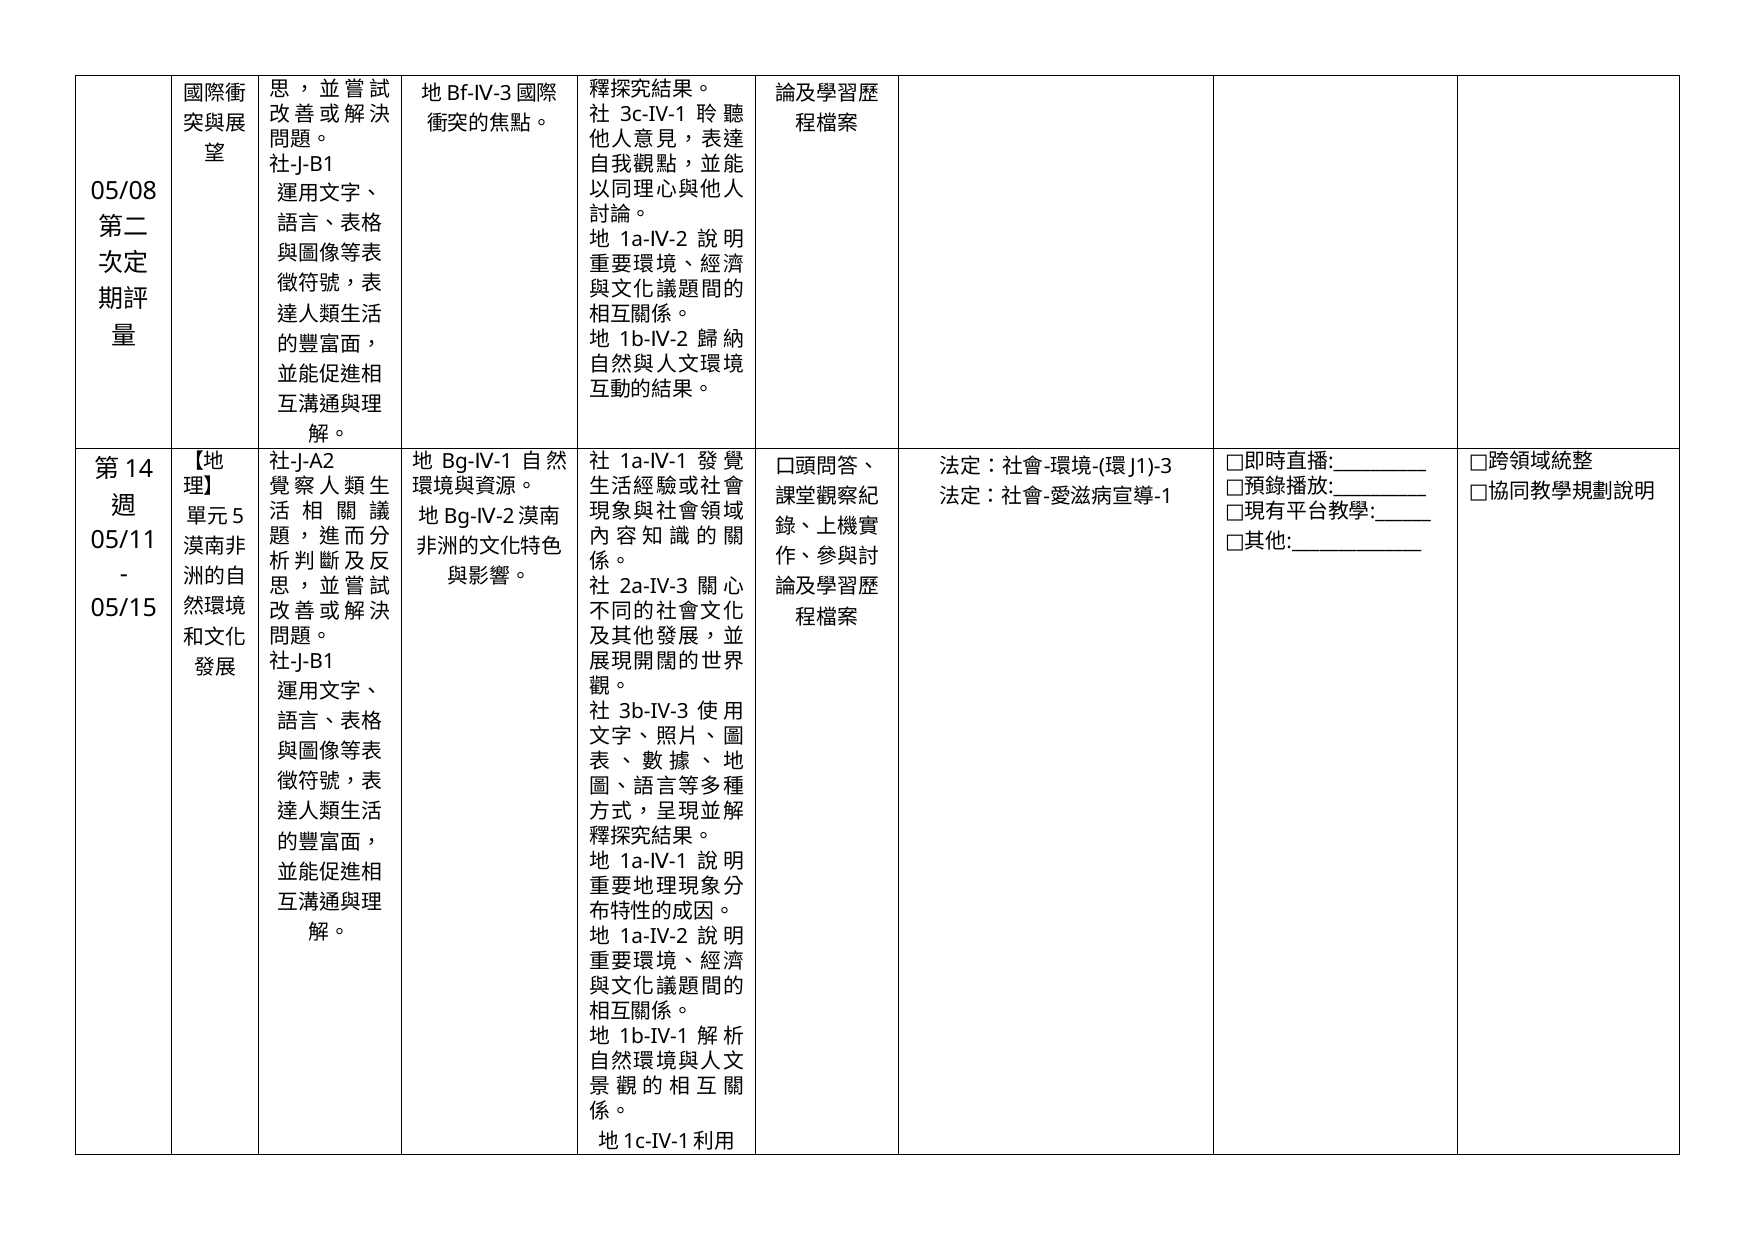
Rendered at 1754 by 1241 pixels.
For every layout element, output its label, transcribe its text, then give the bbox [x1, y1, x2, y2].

table_cell [1214, 76, 1457, 448]
table_cell 口頭問答、課堂觀察紀錄、上機實作、參與討論及學習歷程檔案 [756, 449, 898, 1154]
table_cell 社-J-A2 覺察人類生活相關議題，進而分析判斷及反思，並嘗試改善或解決問題。 社-J-B1 運用文字、語言、表格與圖像等表徵符號，表達人類生活的豐富面，並能促進相互溝通與理解。 [259, 449, 401, 1154]
table_cell [1458, 76, 1679, 448]
table_cell 法定：社會-環境-(環J1)-3 法定：社會-愛滋病宣導-1 [899, 449, 1213, 1154]
table_cell 地Bg-Ⅳ-1自然環境與資源。 地Bg-Ⅳ-2漠南非洲的文化特色與影響。 [402, 449, 577, 1154]
table_cell 國際衝突與展望 [172, 76, 258, 448]
table_cell □即時直播:__________ □預錄播放:__________ □現有平台教學:______ □其他:______________ [1214, 449, 1457, 1154]
table_cell 社1a-Ⅳ-1發覺生活經驗或社會現象與社會領域內容知識的關係。 社2a-IV-3關心不同的社會文化及其他發展，並展現開闊的世界觀。 社3b-IV-3使用文字、照片、圖表、數據、地圖、語言等多種方式，呈現並解釋探究結果。 地1a-Ⅳ-1說明重要地理現象分布特性的成因。 地1a-IV-2說明重要環境、經濟與文化議題間的相互關係。 地1b-IV-1解析自然環境與人文景觀的相互關係。 地1c-IV-1利用 [578, 449, 755, 1154]
table_cell 05/08 第二次定期評量 [76, 76, 171, 448]
table_cell 第14週 05/11-05/15 [76, 449, 171, 1154]
table_cell 思，並嘗試改善或解決問題。 社-J-B1 運用文字、語言、表格與圖像等表徵符號，表達人類生活的豐富面，並能促進相互溝通與理解。 [259, 76, 401, 448]
table_cell [899, 76, 1213, 448]
table_cell □跨領域統整 □協同教學規劃說明 [1458, 449, 1679, 1154]
table_cell 【地理】 單元5漠南非洲的自然環境和文化發展 [172, 449, 258, 1154]
table_cell 論及學習歷程檔案 [756, 76, 898, 448]
table_cell 地Bf-Ⅳ-3國際衝突的焦點。 [402, 76, 577, 448]
table_cell 釋探究結果。 社3c-IV-1聆聽他人意見，表達自我觀點，並能以同理心與他人討論。 地1a-Ⅳ-2說明重要環境、經濟與文化議題間的相互關係。 地1b-Ⅳ-2歸納自然與人文環境互動的結果。 [578, 76, 755, 448]
